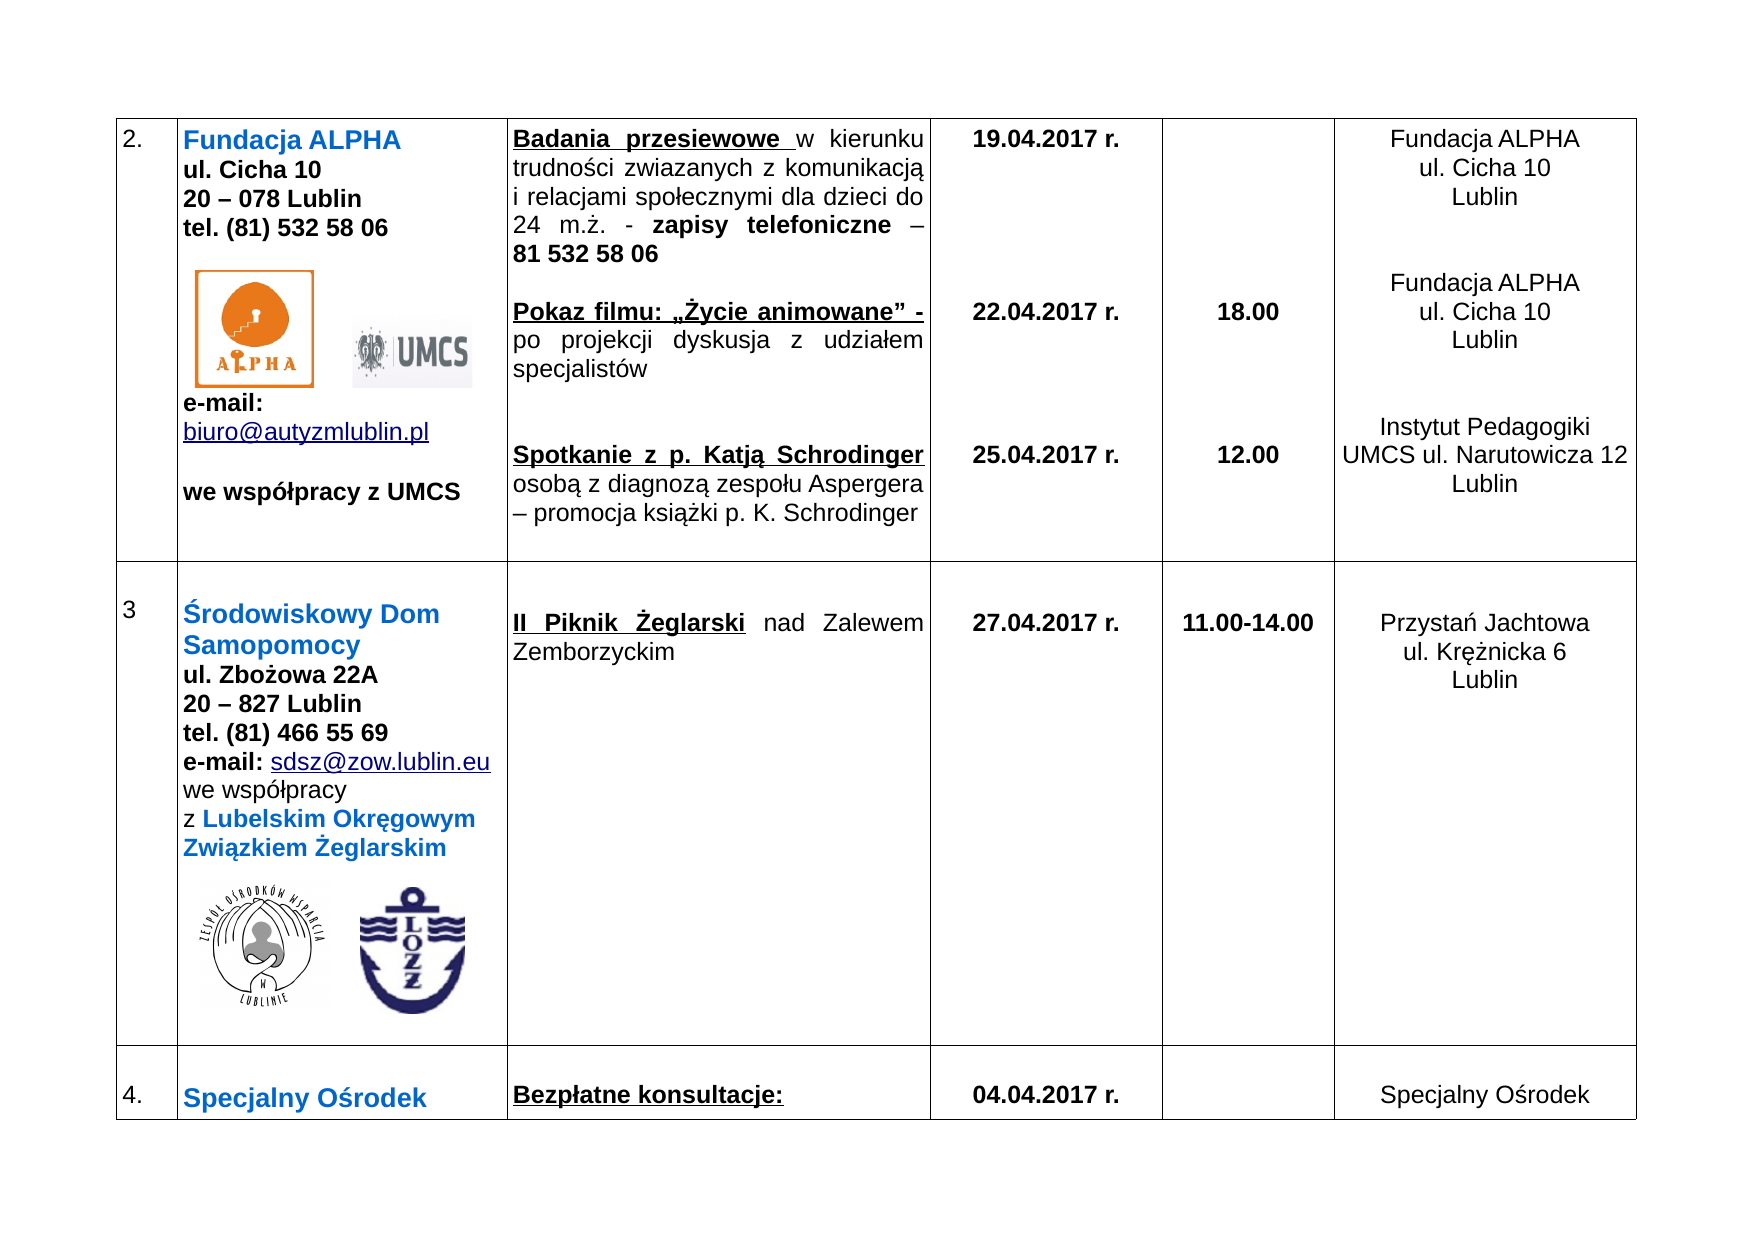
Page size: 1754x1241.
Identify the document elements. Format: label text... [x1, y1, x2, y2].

table_cell Fundacja ALPHA ul. Cicha 10 20 – 078 Lublin tel. (81) 532 58 06 e-mail: biuro@autyzmlublin.pl we współpracy z UMCS [178, 119, 507, 561]
table_cell Fundacja ALPHA ul. Cicha 10 Lublin Fundacja ALPHA ul. Cicha 10 Lublin Instytut Pedagogiki UMCS ul. Narutowicza 12 Lublin [1335, 119, 1636, 561]
table_cell 27.04.2017 r. [931, 562, 1162, 1045]
table_cell 18.00 12.00 [1163, 119, 1334, 561]
table_cell Badania przesiewowe w kierunku trudności zwiazanych z komunikacją i relacjami społecznymi dla dzieci do 24 m.ż. - zapisy telefoniczne – 81 532 58 06 Pokaz filmu: „Życie animowane” - po projekcji dyskusja z udziałem specjalistów Spotkanie z p. Katją Schrodinger osobą z diagnozą zespołu Aspergera – promocja książki p. K. Schrodinger [508, 119, 930, 561]
picture [194, 270, 314, 388]
table_cell 3 [117, 562, 177, 1045]
table_cell 04.04.2017 r. [931, 1046, 1162, 1119]
table_cell [1163, 1046, 1334, 1119]
picture [194, 879, 330, 1012]
picture [352, 314, 473, 388]
table_cell 19.04.2017 r. 22.04.2017 r. 25.04.2017 r. [931, 119, 1162, 561]
table_cell II Piknik Żeglarski nad Zalewem Zemborzyckim [508, 562, 930, 1045]
table_cell 11.00-14.00 [1163, 562, 1334, 1045]
picture [360, 887, 465, 1014]
table_cell 2. [117, 119, 177, 561]
table_cell 4. [117, 1046, 177, 1119]
table_cell Specjalny Ośrodek [1335, 1046, 1636, 1119]
table_cell Specjalny Ośrodek Szkolno – Wychowaczy Nr 2 ul. Głuska 5 20-439 Lublin tel/fax (81) 744 47 07 e-mail: specos@poczta.fm [178, 1046, 507, 1119]
table_cell Bezpłatne konsultacje: zapisy telefoniczne – 81 744 47 07 neurologopeda – Beata Wanicka logopeda – Łukasz Maj neurologopeda – Anita Grelewicz – badanie przesiewowe STAT wykluczające autyzm dla dzieci w wieku 14-36 miesięcy terapeuta SI – Natalia Bryk specjalista od zachowań trudnych – Beata Skorynkiewicz Warsztaty sensoryczne "Poznaj, poczuj, doświadcz" - dla młodzieży gimnazjalnej (Gimnazjum Nr 7 w Lublinie) Konkurs plastyczny pt. „Ja w moim mieście” - skierowany do dzieci i młodzieży ze spektrum autyzmu w wieku 7-21 lat; prace oceniane będą w dwóch kategoriach: 7-14 lat oraz 15-21 lat; prace konkursowe zaprezentowane zostaną na wystawie w Galerii OLIMP Al. Spóldzielczości Pracy 34 w Lublinie w okresie 05.04.2017 r.- 21.04.2017 r.; informacja o wynikach konkursu oraz rozdanie nagród nastąpi podczas wernisażu wystawy w dniu 06.04.2017 r. o godz. 10.00 w Galerii OLIMP, Al. Spóldzielczości Pracy 34 w Lublinie. [508, 1046, 930, 1119]
table_cell Przystań Jachtowa ul. Krężnicka 6 Lublin [1335, 562, 1636, 1045]
table_cell [178, 880, 507, 1045]
table_cell Środowiskowy Dom Samopomocy ul. Zbożowa 22A 20 – 827 Lublin tel. (81) 466 55 69 e-mail: sdsz@zow.lublin.eu we współpracy z Lubelskim Okręgowym Związkiem Żeglarskim [178, 562, 507, 879]
